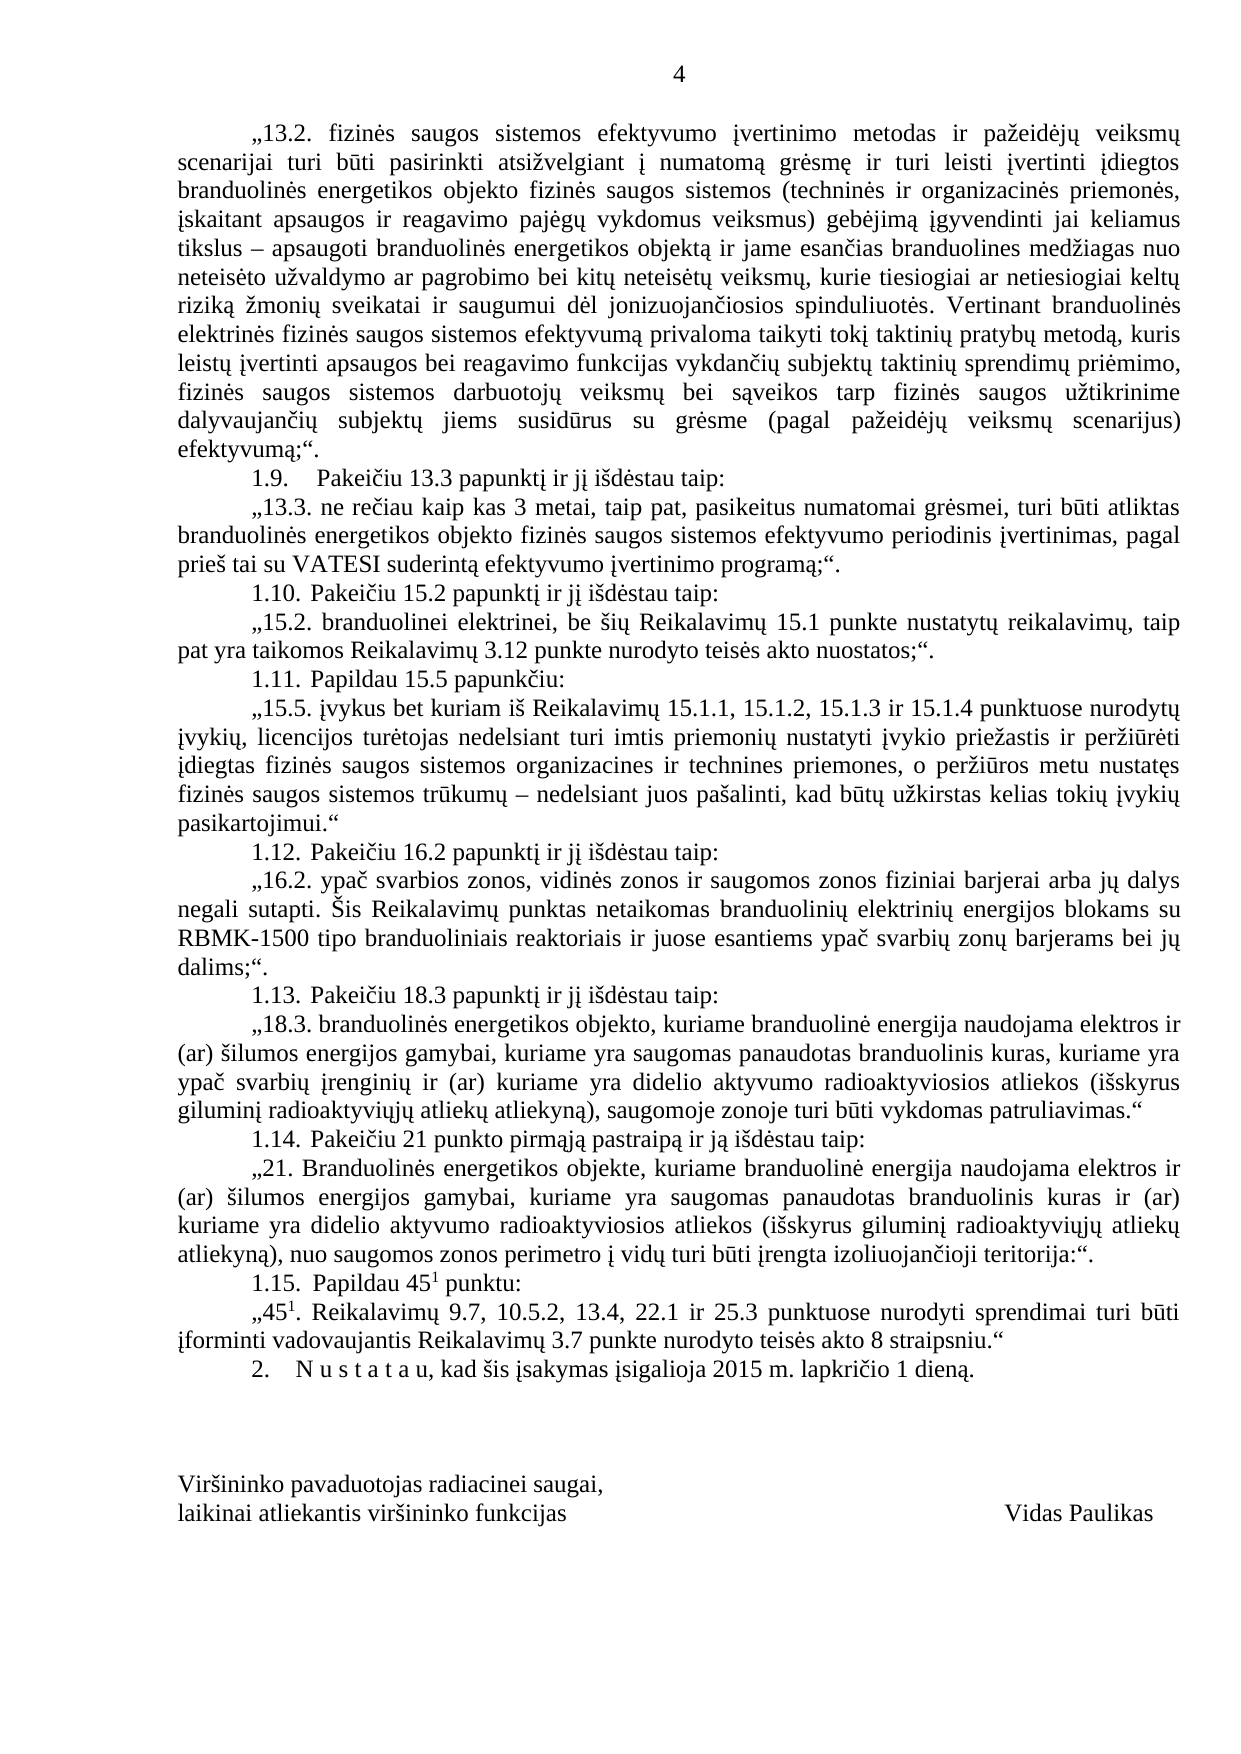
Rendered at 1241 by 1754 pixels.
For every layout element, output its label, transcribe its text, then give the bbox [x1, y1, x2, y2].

text „13.3. ne rečiau kaip kas 3 metai, taip pat, pasikeitus numatomai grėsmei, turi būti atliktas branduolinės energetikos objekto fizinės saugos sistemos efektyvumo periodinis įvertinimas, pagal prieš tai su VATESI suderintą efektyvumo įvertinimo programą;“. [177, 492, 1181, 578]
text „15.2. branduolinei elektrinei, be šių Reikalavimų 15.1 punkte nustatytų reikalavimų, taip pat yra taikomos Reikalavimų 3.12 punkte nurodyto teisės akto nuostatos;“. [177, 607, 1181, 664]
text Viršininko pavaduotojas radiacinei saugai, [177, 1469, 1181, 1498]
text „21. Branduolinės energetikos objekte, kuriame branduolinė energija naudojama elektros ir (ar) šilumos energijos gamybai, kuriame yra saugomas panaudotas branduolinis kuras ir (ar) kuriame yra didelio aktyvumo radioaktyviosios atliekos (išskyrus giluminį radioaktyviųjų atliekų atliekyną), nuo saugomos zonos perimetro į vidų turi būti įrengta izoliuojančioji teritorija:“. [177, 1153, 1181, 1268]
text „13.2. fizinės saugos sistemos efektyvumo įvertinimo metodas ir pažeidėjų veiksmų scenarijai turi būti pasirinkti atsižvelgiant į numatomą grėsmę ir turi leisti įvertinti įdiegtos branduolinės energetikos objekto fizinės saugos sistemos (techninės ir organizacinės priemonės, įskaitant apsaugos ir reagavimo pajėgų vykdomus veiksmus) gebėjimą įgyvendinti jai keliamus tikslus – apsaugoti branduolinės energetikos objektą ir jame esančias branduolines medžiagas nuo neteisėto užvaldymo ar pagrobimo bei kitų neteisėtų veiksmų, kurie tiesiogiai ar netiesiogiai keltų riziką žmonių sveikatai ir saugumui dėl jonizuojančiosios spinduliuotės. Vertinant branduolinės elektrinės fizinės saugos sistemos efektyvumą privaloma taikyti tokį taktinių pratybų metodą, kuris leistų įvertinti apsaugos bei reagavimo funkcijas vykdančių subjektų taktinių sprendimų priėmimo, fizinės saugos sistemos darbuotojų veiksmų bei sąveikos tarp fizinės saugos užtikrinime dalyvaujančių subjektų jiems susidūrus su grėsme (pagal pažeidėjų veiksmų scenarijus) efektyvumą;“. [177, 118, 1181, 463]
text „15.5. įvykus bet kuriam iš Reikalavimų 15.1.1, 15.1.2, 15.1.3 ir 15.1.4 punktuose nurodytų įvykių, licencijos turėtojas nedelsiant turi imtis priemonių nustatyti įvykio priežastis ir peržiūrėti įdiegtas fizinės saugos sistemos organizacines ir technines priemones, o peržiūros metu nustatęs fizinės saugos sistemos trūkumų – nedelsiant juos pašalinti, kad būtų užkirstas kelias tokių įvykių pasikartojimui.“ [177, 693, 1181, 837]
text 1.13. Pakeičiu 18.3 papunktį ir jį išdėstau taip: [177, 981, 1181, 1009]
text 2. N u s t a t a u, kad šis įsakymas įsigalioja 2015 m. lapkričio 1 dieną. [177, 1354, 1181, 1383]
text 1.11. Papildau 15.5 papunkčiu: [177, 664, 1181, 693]
text „451. Reikalavimų 9.7, 10.5.2, 13.4, 22.1 ir 25.3 punktuose nurodyti sprendimai turi būti įforminti vadovaujantis Reikalavimų 3.7 punkte nurodyto teisės akto 8 straipsniu.“ [177, 1297, 1181, 1354]
text 1.10. Pakeičiu 15.2 papunktį ir jį išdėstau taip: [177, 578, 1181, 607]
text laikinai atliekantis viršininko funkcijas Vidas Paulikas [177, 1498, 1181, 1527]
text „16.2. ypač svarbios zonos, vidinės zonos ir saugomos zonos fiziniai barjerai arba jų dalys negali sutapti. Šis Reikalavimų punktas netaikomas branduolinių elektrinių energijos blokams su RBMK-1500 tipo branduoliniais reaktoriais ir juose esantiems ypač svarbių zonų barjerams bei jų dalims;“. [177, 866, 1181, 981]
text 1.14. Pakeičiu 21 punkto pirmąją pastraipą ir ją išdėstau taip: [177, 1124, 1181, 1153]
text „18.3. branduolinės energetikos objekto, kuriame branduolinė energija naudojama elektros ir (ar) šilumos energijos gamybai, kuriame yra saugomas panaudotas branduolinis kuras, kuriame yra ypač svarbių įrenginių ir (ar) kuriame yra didelio aktyvumo radioaktyviosios atliekos (išskyrus giluminį radioaktyviųjų atliekų atliekyną), saugomoje zonoje turi būti vykdomas patruliavimas.“ [177, 1009, 1181, 1124]
text 1.15. Papildau 451 punktu: [177, 1268, 1181, 1297]
text 1.9. Pakeičiu 13.3 papunktį ir jį išdėstau taip: [177, 463, 1181, 492]
text 1.12. Pakeičiu 16.2 papunktį ir jį išdėstau taip: [177, 837, 1181, 866]
